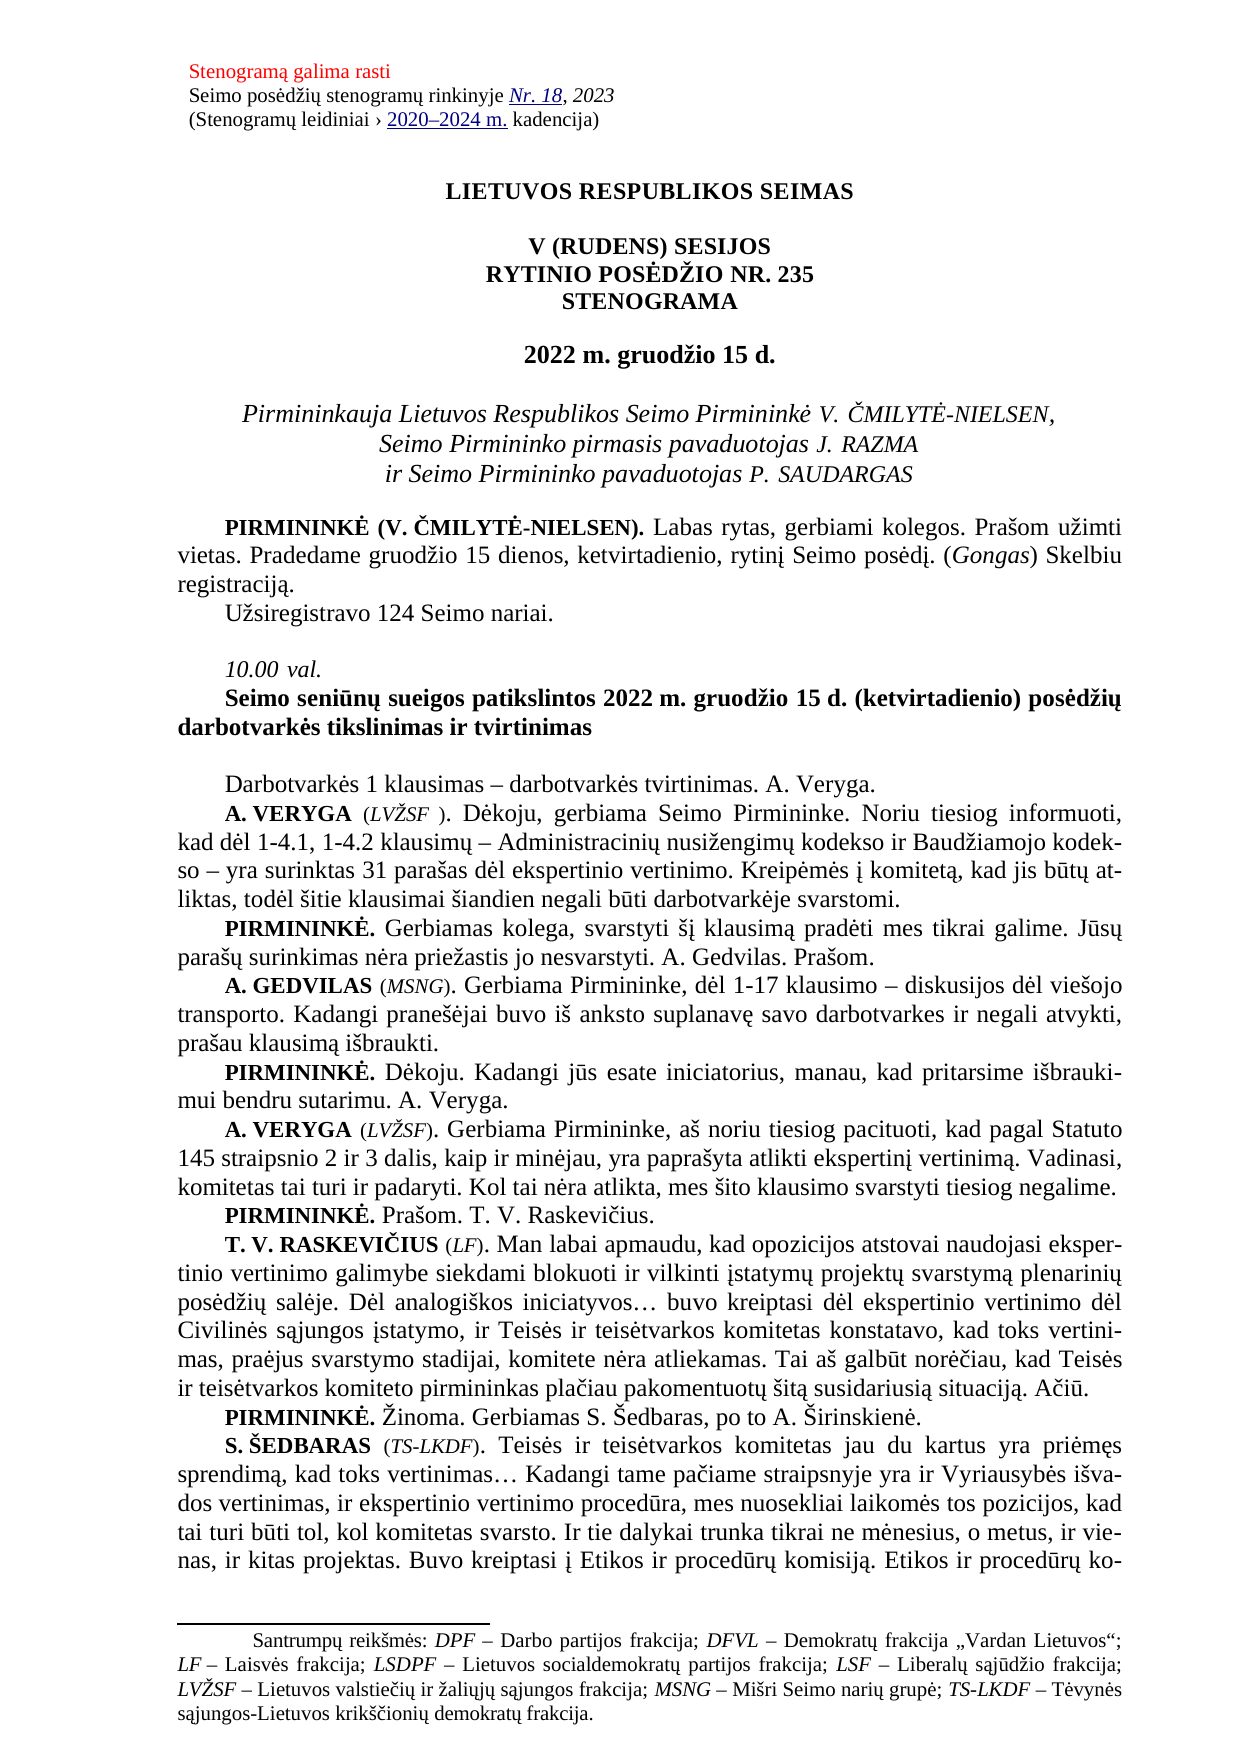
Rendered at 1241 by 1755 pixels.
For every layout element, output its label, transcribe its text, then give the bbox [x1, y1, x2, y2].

text PIRMININKĖ. Ger­bia­mas ko­le­ga, svars­ty­ti šį klau­si­mą pra­dė­ti mes tik­rai ga­li­me. Jū­sų pa­ra­šų su­rin­ki­mas nė­ra prie­žas­tis jo ne­svars­ty­ti. A. Ged­vi­las. Pra­šom. [177, 913, 1122, 971]
text Santrumpų reikšmės: DPF – Darbo partijos frakcija; DFVL – Demokratų frakcija „Vardan Lietuvos“; LF – Laisvės frakcija; LSDPF – Lietuvos socialdemokratų partijos frakcija; LSF – Liberalų sąjūdžio frakcija; LVŽSF – Lietuvos valstiečių ir žaliųjų sąjungos frakcija; MSNG – Mišri Seimo narių grupė; TS-LKDF – Tėvynės sąjungos-Lietuvos krikščionių demokratų frakcija. [177, 1624, 1122, 1724]
title V (RUDENS) SESIJOS [177, 232, 1122, 260]
text PIRMININKĖ. Dė­ko­ju. Ka­dan­gi jūs esa­te ini­cia­to­rius, ma­nau, kad pri­tar­si­me iš­brau­ki­mui ben­dru su­ta­ri­mu. A. Ve­ry­ga. [177, 1057, 1122, 1114]
text A. GEDVILAS (MSNG). Ger­bia­ma Pir­mi­nin­ke, dėl 1-17 klau­si­mo – dis­ku­si­jos dėl vie­šo­jo trans­por­to. Ka­dan­gi pra­ne­šė­jai bu­vo iš anks­to su­pla­na­vę sa­vo dar­bo­tvarkes ir ne­ga­li at­vyk­ti, pra­šau klau­si­mą iš­brauk­ti. [177, 971, 1122, 1057]
text Už­si­re­gist­ra­vo 124 Sei­mo na­riai. [177, 598, 1122, 627]
text Pirmininkauja Lietuvos Respublikos Seimo Pirmininkė V. ČMILYTĖ-NIELSEN, Seimo Pirmininko pirmasis pavaduotojas J. RAZMA ir Seimo Pirmininko pavaduotojas P. SAUDARGAS [177, 398, 1122, 488]
table_cell (Stenogramų leidiniai › 2020–2024 m. kadencija) [177, 107, 1045, 131]
title RYTINIO posėdžio NR. 235 [177, 260, 1122, 287]
text 2022 m. gruodžio 15 d. [177, 339, 1122, 369]
text PIRMININKĖ (V. ČMILYTĖ-NIELSEN). La­bas ry­tas, ger­bia­mi ko­le­gos. Pra­šom už­im­ti vie­tas. Pra­de­da­me gruo­džio 15 die­nos, ket­vir­ta­die­nio, ry­ti­nį Sei­mo po­sė­dį. (Gon­gas) Skel­biu re­gist­ra­ci­ją. [177, 512, 1122, 598]
text A. VERYGA (LVŽSF). Dė­ko­ju, ger­bia­ma Sei­mo Pir­mi­nin­ke. No­riu tie­siog in­for­muo­ti, kad dėl 1-4.1, 1-4.2 klau­si­mų – Ad­mi­nist­ra­ci­nių nu­si­žen­gi­mų ko­dek­so ir Bau­džia­mo­jo ko­dek­so – yra su­rink­tas 31 pa­ra­šas dėl eks­per­ti­nio ver­ti­ni­mo. Krei­pė­mės į ko­mi­te­tą, kad jis bū­tų at­lik­tas, to­dėl ši­tie klau­si­mai šian­dien ne­ga­li bū­ti dar­bo­tvarkėje svars­to­mi. [177, 798, 1122, 913]
text Sei­mo se­niū­nų su­ei­gos pa­tiks­lin­tos 2022 m. gruo­džio 15 d. (ket­vir­ta­die­nio) po­sė­džių dar­bo­tvarkės tiks­li­ni­mas ir tvir­ti­ni­mas [177, 683, 1122, 741]
table_cell Seimo posėdžių stenogramų rinkinyje Nr. 18, 2023 [177, 83, 1045, 107]
text 10.00 val. [224, 656, 1122, 683]
text A. VERYGA (LVŽSF). Ger­bia­ma Pir­mi­nin­ke, aš no­riu tie­siog pa­ci­tuo­ti, kad pa­gal Sta­tu­to 145 straips­nio 2 ir 3 da­lis, kaip ir mi­nė­jau, yra pa­pra­šy­ta at­lik­ti eks­per­ti­nį ver­ti­ni­mą. Va­di­na­si, ko­mi­te­tas tai tu­ri ir pa­da­ry­ti. Kol tai nė­ra at­lik­ta, mes ši­to klau­si­mo svars­ty­ti tie­siog ne­ga­li­me. [177, 1114, 1122, 1201]
text Darbotvarkės 1 klau­si­mas – dar­bo­tvarkės tvir­ti­ni­mas. A. Ve­ry­ga. [177, 769, 1122, 798]
text PIRMININKĖ. Pra­šom. T. V. Ras­ke­vi­čius. [177, 1201, 1122, 1229]
table_header Stenogramą galima rasti [177, 59, 1045, 83]
text PIRMININKĖ. Ži­no­ma. Ger­bia­mas S. Šed­ba­ras, po to A. Ši­rins­kie­nė. [177, 1402, 1122, 1431]
title STENOGRAMA [177, 287, 1122, 315]
text S. ŠEDBARAS (TS-LKDF). Tei­sės ir tei­sėt­var­kos ko­mi­te­tas jau du kar­tus yra pri­ėmęs spren­di­mą, kad toks ver­ti­ni­mas… Ka­dan­gi ta­me pa­čia­me straips­ny­je yra ir Vy­riau­sy­bės iš­va­dos ver­ti­ni­mas, ir eks­per­ti­nio ver­ti­ni­mo pro­ce­dū­ra, mes nuo­sek­liai lai­ko­mės tos po­zi­ci­jos, kad tai tu­ri bū­ti tol, kol ko­mi­te­tas svars­to. Ir tie da­ly­kai trun­ka tik­rai ne mė­ne­sius, o me­tus, ir vie­nas, ir ki­tas pro­jek­tas. Bu­vo kreip­ta­si į Eti­kos ir pro­ce­dū­rų ko­mi­si­ją. Eti­kos ir pro­ce­dū­rų ko­ [177, 1431, 1122, 1574]
title LIETUVOS RESPUBLIKOS SEIMAS [177, 177, 1122, 204]
text T. V. RASKEVIČIUS (LF). Man la­bai ap­mau­du, kad opo­zi­ci­jos at­sto­vai nau­do­ja­si eks­per­ti­nio ver­ti­ni­mo ga­li­my­be siek­da­mi blo­kuo­ti ir vil­kin­ti įsta­ty­mų pro­jek­tų svars­ty­mą ple­na­ri­nių po­sė­džių sa­lė­je. Dėl ana­lo­giš­kos ini­cia­ty­vos… bu­vo kreip­ta­si dėl eks­per­ti­nio ver­ti­ni­mo dėl Ci­vi­li­nės są­jun­gos įsta­ty­mo, ir Tei­sės ir tei­sėt­var­kos ko­mi­te­tas kon­sta­ta­vo, kad toks ver­ti­ni­mas, pra­ėjus svars­ty­mo sta­di­jai, ko­mi­te­te nė­ra at­lie­ka­mas. Tai aš gal­būt no­rė­čiau, kad Tei­sės ir tei­sėt­var­kos ko­mi­te­to pir­mi­nin­kas pla­čiau pa­ko­men­tuo­tų ši­tą su­si­da­riu­sią si­tu­a­ci­ją. Ačiū. [177, 1229, 1122, 1402]
